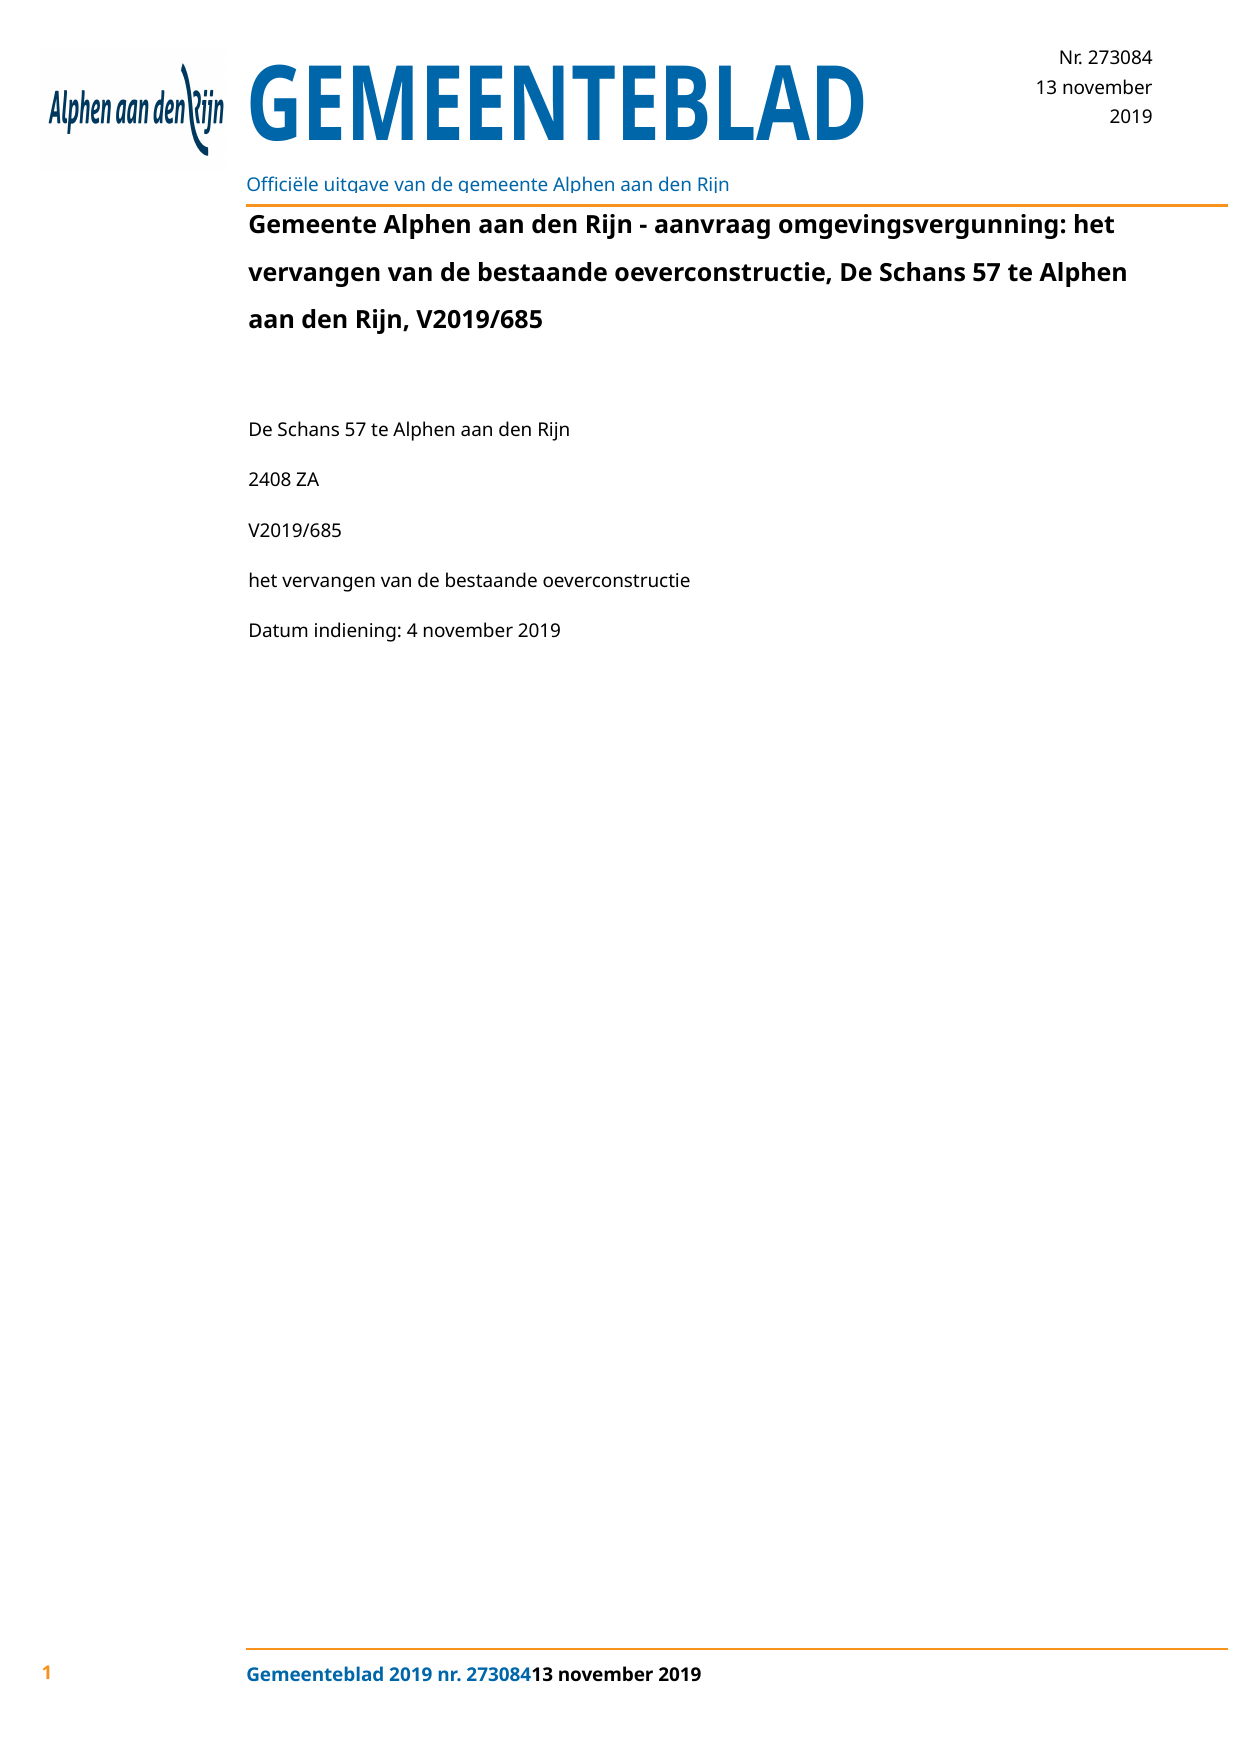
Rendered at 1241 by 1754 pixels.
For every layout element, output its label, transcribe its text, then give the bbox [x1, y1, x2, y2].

text Gemeente Alphen aan den Rijn - aanvraag omgevingsvergunning: het vervangen van de bestaande oeverconstructie, De Schans 57 te Alphen aan den Rijn, V2019/685 [248, 207, 1152, 336]
text V2019/685 [248, 517, 1152, 542]
picture [41, 47, 231, 172]
text Datum indiening: 4 november 2019 [248, 618, 1152, 643]
text De Schans 57 te Alphen aan den Rijn [248, 416, 1152, 442]
text het vervangen van de bestaande oeverconstructie [248, 567, 1152, 593]
text 2408 ZA [248, 466, 1152, 492]
